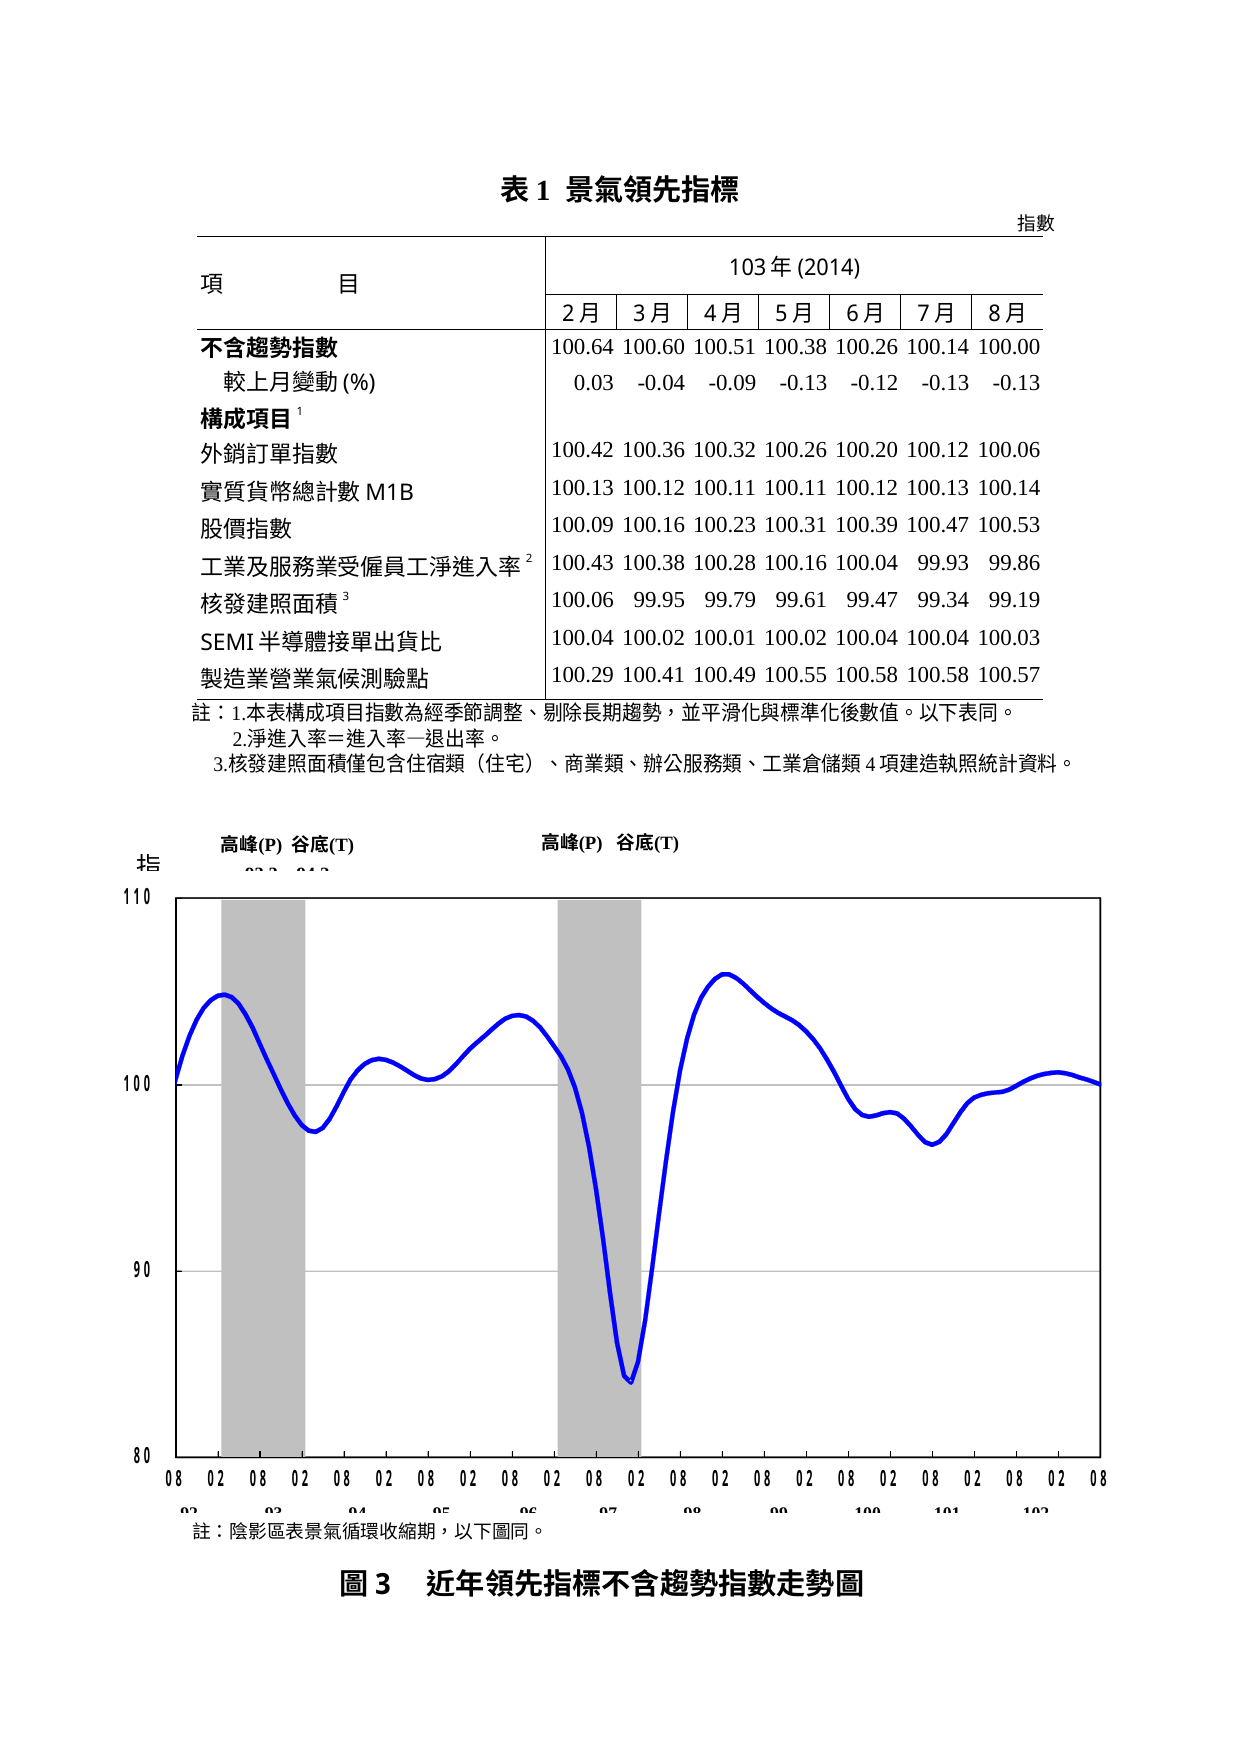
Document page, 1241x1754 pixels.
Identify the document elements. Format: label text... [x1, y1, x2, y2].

table_cell 100.00 [972, 330, 1043, 363]
table_cell 6月 [830, 295, 900, 328]
table_cell 100.49 [688, 661, 759, 699]
table_cell 100.32 [688, 436, 759, 474]
table_cell 5月 [759, 295, 829, 328]
table_cell 100.29 [546, 661, 617, 699]
text 3.核發建照面積僅包含住宿類（住宅）、商業類、辦公服務類、工業倉儲類4項建造執照統計資料。 [193, 753, 1122, 776]
table_cell 100.04 [830, 624, 901, 661]
table_cell 100.14 [901, 330, 972, 363]
table_cell [830, 401, 901, 436]
table_cell -0.04 [617, 363, 688, 401]
table_cell 8月 [972, 295, 1043, 328]
text 高峰(P) 谷底(T) [513, 828, 714, 855]
table_header 項 目 [197, 237, 545, 328]
table_cell 100.39 [830, 511, 901, 549]
table_cell 100.12 [617, 474, 688, 511]
table_cell 99.34 [901, 586, 972, 624]
table_cell 製造業營業氣候測驗點 [197, 661, 545, 699]
table_cell 100.28 [688, 549, 759, 586]
text 93.3 94.2 [203, 863, 378, 870]
table_cell [901, 401, 972, 436]
table_cell 100.42 [546, 436, 617, 474]
table_cell 100.16 [759, 549, 830, 586]
table_cell SEMI半導體接單出貨比 [197, 624, 545, 661]
table_cell 100.06 [972, 436, 1043, 474]
table_cell 7月 [901, 295, 971, 328]
table_cell 100.09 [546, 511, 617, 549]
text 2.淨進入率＝進入率—退出率。 [195, 728, 1122, 751]
table_cell [617, 401, 688, 436]
table_cell 100.23 [688, 511, 759, 549]
table_cell 100.02 [759, 624, 830, 661]
table_cell 4月 [688, 295, 758, 328]
table_cell 工業及服務業受僱員工淨進入率2 [197, 549, 545, 586]
table_cell 99.95 [617, 586, 688, 624]
table_cell 0.03 [546, 363, 617, 401]
table_cell -0.12 [830, 363, 901, 401]
table_cell 100.01 [688, 624, 759, 661]
table_cell 不含趨勢指數 [197, 330, 545, 363]
table_cell 3月 [617, 295, 687, 328]
table_cell 100.12 [901, 436, 972, 474]
text 註：陰影區表景氣循環收縮期，以下圖同。 [145, 862, 1152, 1544]
table_cell 核發建照面積3 [197, 586, 545, 624]
table_header 103年 (2014) [546, 237, 1043, 294]
table_cell 100.57 [972, 661, 1043, 699]
table_cell -0.13 [759, 363, 830, 401]
table_cell 99.86 [972, 549, 1043, 586]
table_cell 100.06 [546, 586, 617, 624]
table_cell 99.79 [688, 586, 759, 624]
table_cell 100.14 [972, 474, 1043, 511]
table_cell 股價指數 [197, 511, 545, 549]
table_cell 100.41 [617, 661, 688, 699]
text 92 93 94 95 96 97 98 99 100 101 102 103 [160, 1503, 1104, 1513]
table_cell 100.64 [546, 330, 617, 363]
table_cell 100.53 [972, 511, 1043, 549]
text 圖3 近年領先指標不含趨勢指數走勢圖 [81, 1569, 1122, 1601]
table_cell [759, 401, 830, 436]
table_cell [688, 401, 759, 436]
table_cell 構成項目1 [197, 401, 545, 436]
table_cell 100.04 [830, 549, 901, 586]
table_cell 100.51 [688, 330, 759, 363]
table_cell 100.38 [759, 330, 830, 363]
text 高峰(P) 谷底(T) [203, 829, 378, 856]
table_cell 100.58 [901, 661, 972, 699]
text 指數 [137, 846, 174, 870]
table_cell 較上月變動 (%) [197, 363, 545, 401]
table_cell 100.11 [759, 474, 830, 511]
table_cell 99.19 [972, 586, 1043, 624]
table_cell [972, 401, 1043, 436]
table_cell -0.09 [688, 363, 759, 401]
table_cell 100.38 [617, 549, 688, 586]
table_cell 外銷訂單指數 [197, 436, 545, 474]
table_cell 100.43 [546, 549, 617, 586]
table_cell 99.61 [759, 586, 830, 624]
table_cell 99.47 [830, 586, 901, 624]
table_cell 100.12 [830, 474, 901, 511]
table_cell 實質貨幣總計數M1B [197, 474, 545, 511]
table_cell 100.31 [759, 511, 830, 549]
table_cell 100.55 [759, 661, 830, 699]
table_cell 2月 [546, 295, 616, 328]
table_cell 100.47 [901, 511, 972, 549]
table_cell 100.26 [830, 330, 901, 363]
table_cell 100.60 [617, 330, 688, 363]
table_cell 100.16 [617, 511, 688, 549]
table_cell -0.13 [901, 363, 972, 401]
table_cell 100.13 [546, 474, 617, 511]
table_cell 99.93 [901, 549, 972, 586]
text 註：1.本表構成項目指數為經季節調整、剔除長期趨勢，並平滑化與標準化後數值。以下表同。 [118, 702, 1122, 725]
table_cell 100.20 [830, 436, 901, 474]
table_cell -0.13 [972, 363, 1043, 401]
text 表1 景氣領先指標 [118, 166, 1122, 208]
table_cell 100.36 [617, 436, 688, 474]
table_cell 100.13 [901, 474, 972, 511]
table_cell 100.04 [546, 624, 617, 661]
table_cell 100.58 [830, 661, 901, 699]
table_cell 100.02 [617, 624, 688, 661]
table_cell 100.04 [901, 624, 972, 661]
text 指數 [118, 208, 1122, 236]
table_cell 100.26 [759, 436, 830, 474]
table_cell 100.03 [972, 624, 1043, 661]
table_cell [546, 401, 617, 436]
table_cell 100.11 [688, 474, 759, 511]
